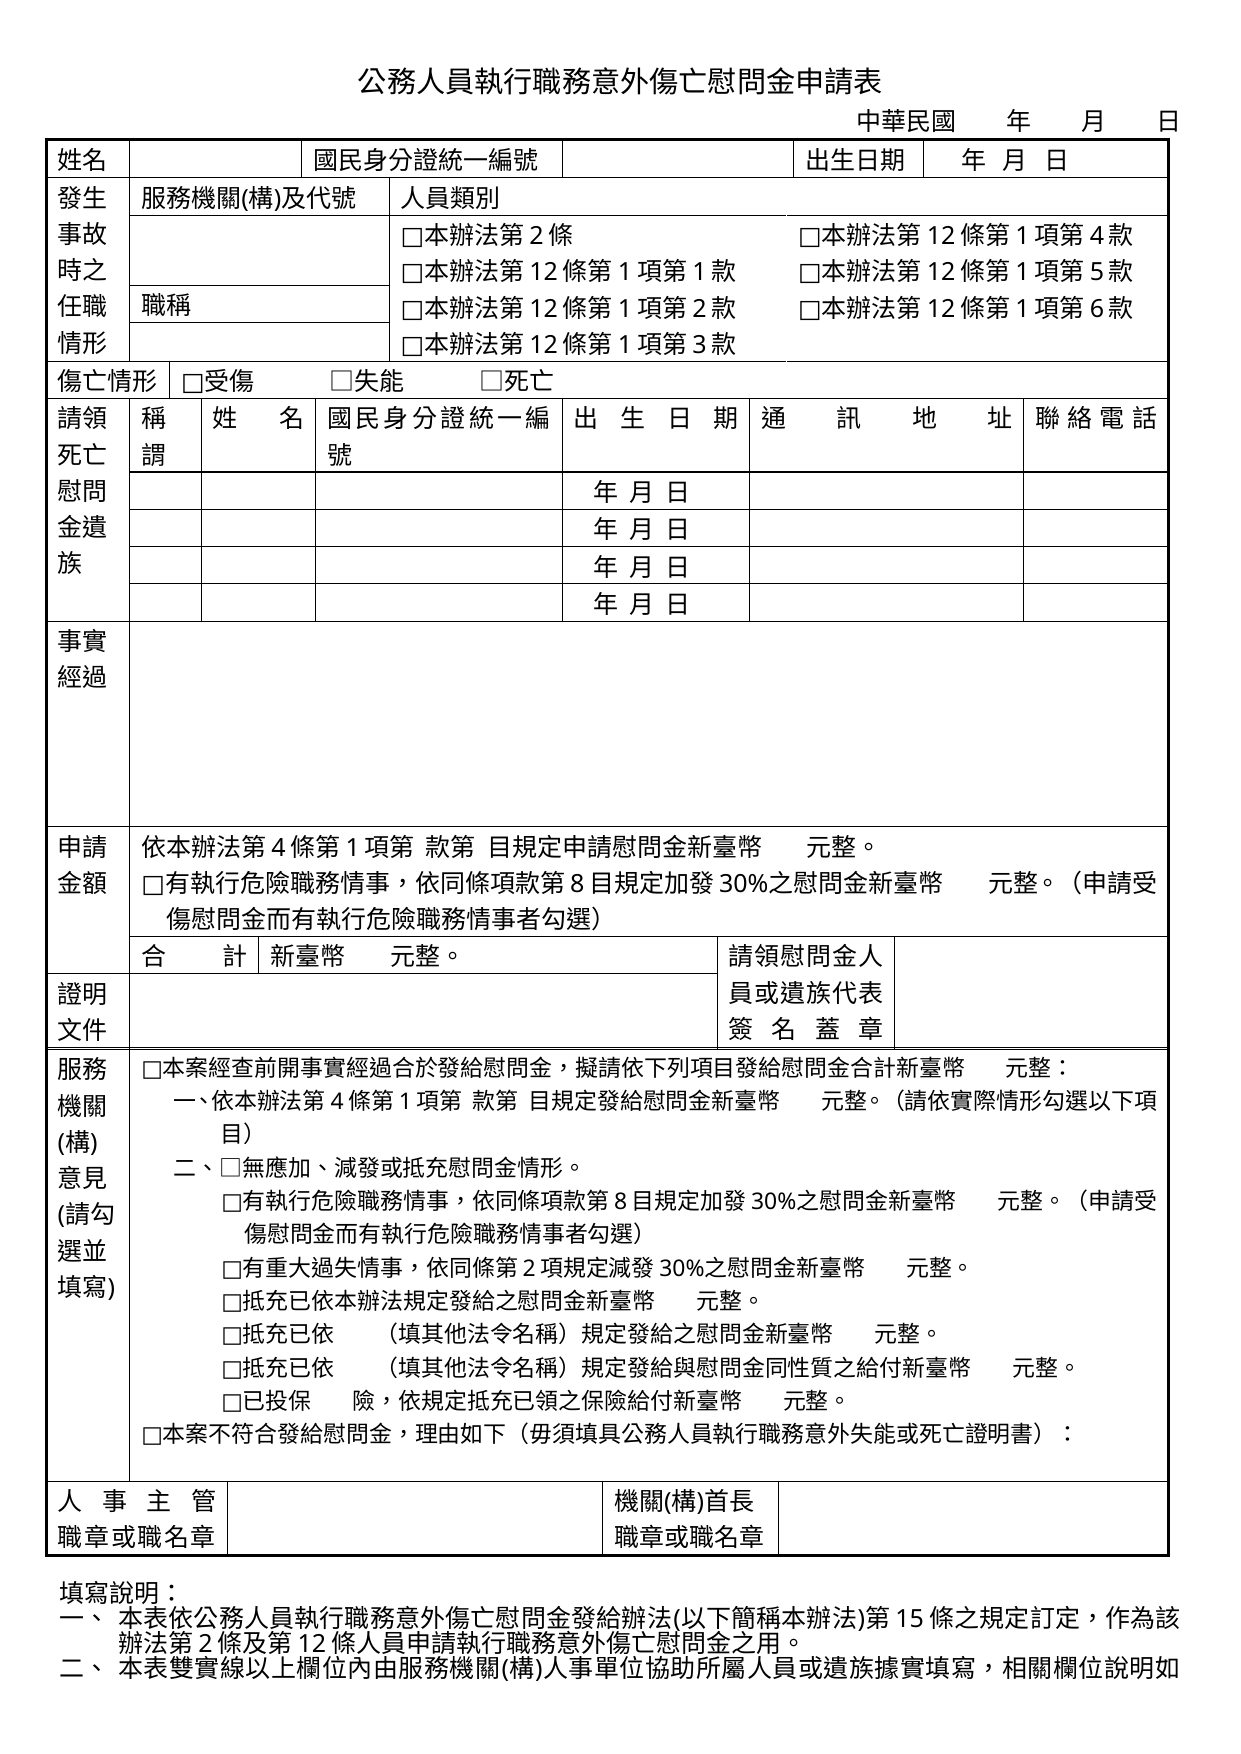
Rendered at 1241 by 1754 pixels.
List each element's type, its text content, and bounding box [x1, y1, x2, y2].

table_cell 請領慰問金人員或遺族代表 簽名蓋章 [718, 937, 894, 1047]
table_cell [202, 547, 315, 583]
table_cell 稱謂 [130, 399, 201, 471]
table_cell 證明文件 [48, 974, 129, 1047]
table_cell 出生日期 [563, 399, 749, 471]
table_cell [202, 584, 315, 621]
table_cell 請領死亡慰問金遺族 [48, 399, 129, 621]
table_cell [779, 1482, 1167, 1554]
table_cell 申請金額 [48, 827, 129, 973]
table_cell □受傷 □失能 □死亡 [170, 362, 1167, 398]
table_cell [1024, 510, 1167, 546]
table_cell [750, 547, 1023, 583]
table_cell [130, 547, 201, 583]
table_cell [228, 1482, 602, 1554]
table_cell [1024, 547, 1167, 583]
table_cell [202, 510, 315, 546]
table_cell [1024, 473, 1167, 509]
table_header 出生日期 [794, 141, 923, 177]
table_cell [316, 584, 562, 621]
text 公務人員執行職務意外傷亡慰問金申請表 [59, 59, 1181, 101]
table_header 姓名 [48, 141, 129, 177]
text 填寫說明： [59, 1582, 1181, 1607]
table_cell 合計 [130, 937, 258, 973]
list 本表依公務人員執行職務意外傷亡慰問金發給辦法(以下簡稱本辦法)第15條之規定訂定，作為該辦法第2條及第12條人員申請執行職務意外傷亡慰問金之用。 [59, 1607, 1181, 1657]
table_cell [130, 510, 201, 546]
table_cell [895, 937, 1167, 1047]
table_cell 新臺幣 元整。 [259, 937, 717, 973]
table_cell 服務機關(構)及代號 [130, 178, 389, 214]
table_header 國民身分證統一編號 [302, 141, 562, 177]
table_cell [1024, 584, 1167, 621]
list 本表雙實線以上欄位內由服務機關(構)人事單位協助所屬人員或遺族據實填寫，相關欄位說明如下： [59, 1657, 1181, 1682]
table_cell 通訊地址 [750, 399, 1023, 471]
table_cell 事實經過 [48, 622, 129, 826]
table_cell [750, 584, 1023, 621]
table_cell [130, 974, 717, 1047]
table_cell □本辦法第12條第1項第4款 □本辦法第12條第1項第5款 □本辦法第12條第1項第6款 [787, 216, 1167, 361]
table_cell [202, 473, 315, 509]
table_cell [750, 510, 1023, 546]
table_cell 年 月 日 [563, 473, 749, 509]
table_cell [750, 473, 1023, 509]
table_cell 發生事故時之任職情形 [48, 178, 129, 361]
table_cell [130, 216, 389, 285]
table_cell □本案經查前開事實經過合於發給慰問金，擬請依下列項目發給慰問金合計新臺幣 元整： 一、依本辦法第4條第1項第 款第 目規定發給慰問金新臺幣 元整。（請依實際情形勾選以下項目） 二、□無應加、減發或抵充慰問金情形。 □有執行危險職務情事，依同條項款第8目規定加發30%之慰問金新臺幣 元整。（申請受傷慰問金而有執行危險職務情事者勾選） □有重大過失情事，依同條第2項規定減發30%之慰問金新臺幣 元整。 □抵充已依本辦法規定發給之慰問金新臺幣 元整。 □抵充已依 （填其他法令名稱）規定發給之慰問金新臺幣 元整。 □抵充已依 （填其他法令名稱）規定發給與慰問金同性質之給付新臺幣 元整。 □已投保 險，依規定抵充已領之保險給付新臺幣 元整。 □本案不符合發給慰問金，理由如下（毋須填具公務人員執行職務意外失能或死亡證明書）： [130, 1050, 1167, 1481]
table_cell [130, 622, 1167, 826]
table_cell 機關(構)首長職章或職名章 [603, 1482, 778, 1554]
table_cell 依本辦法第4條第1項第 款第 目規定申請慰問金新臺幣 元整。 □有執行危險職務情事，依同條項款第8目規定加發30%之慰問金新臺幣 元整。（申請受傷慰問金而有執行危險職務情事者勾選） [130, 827, 1167, 936]
table_cell [316, 547, 562, 583]
table_cell 聯絡電話 [1024, 399, 1167, 471]
table_cell 年 月 日 [563, 510, 749, 546]
table_cell [316, 510, 562, 546]
table_cell 人員類別 [390, 178, 1167, 214]
table_cell 姓名 [202, 399, 315, 471]
table_cell 職稱 [130, 286, 389, 322]
table_cell 年 月 日 [563, 547, 749, 583]
table_cell [130, 584, 201, 621]
table_cell 服務機關(構)意見(請勾選並填寫) [48, 1050, 129, 1481]
table_cell [316, 473, 562, 509]
table_header 年 月 日 [924, 141, 1167, 177]
table_header [563, 141, 793, 177]
text 中華民國 年 月 日 [59, 101, 1181, 138]
table_cell [130, 473, 201, 509]
table_cell 傷亡情形 [48, 362, 169, 398]
table_cell □本辦法第2條 □本辦法第12條第1項第1款 □本辦法第12條第1項第2款 □本辦法第12條第1項第3款 [390, 216, 786, 361]
table_cell [130, 323, 389, 361]
table_cell 國民身分證統一編號 [316, 399, 562, 471]
table_cell 年 月 日 [563, 584, 749, 621]
table_header [130, 141, 301, 177]
table_cell 人事主管 職章或職名章 [48, 1482, 227, 1554]
